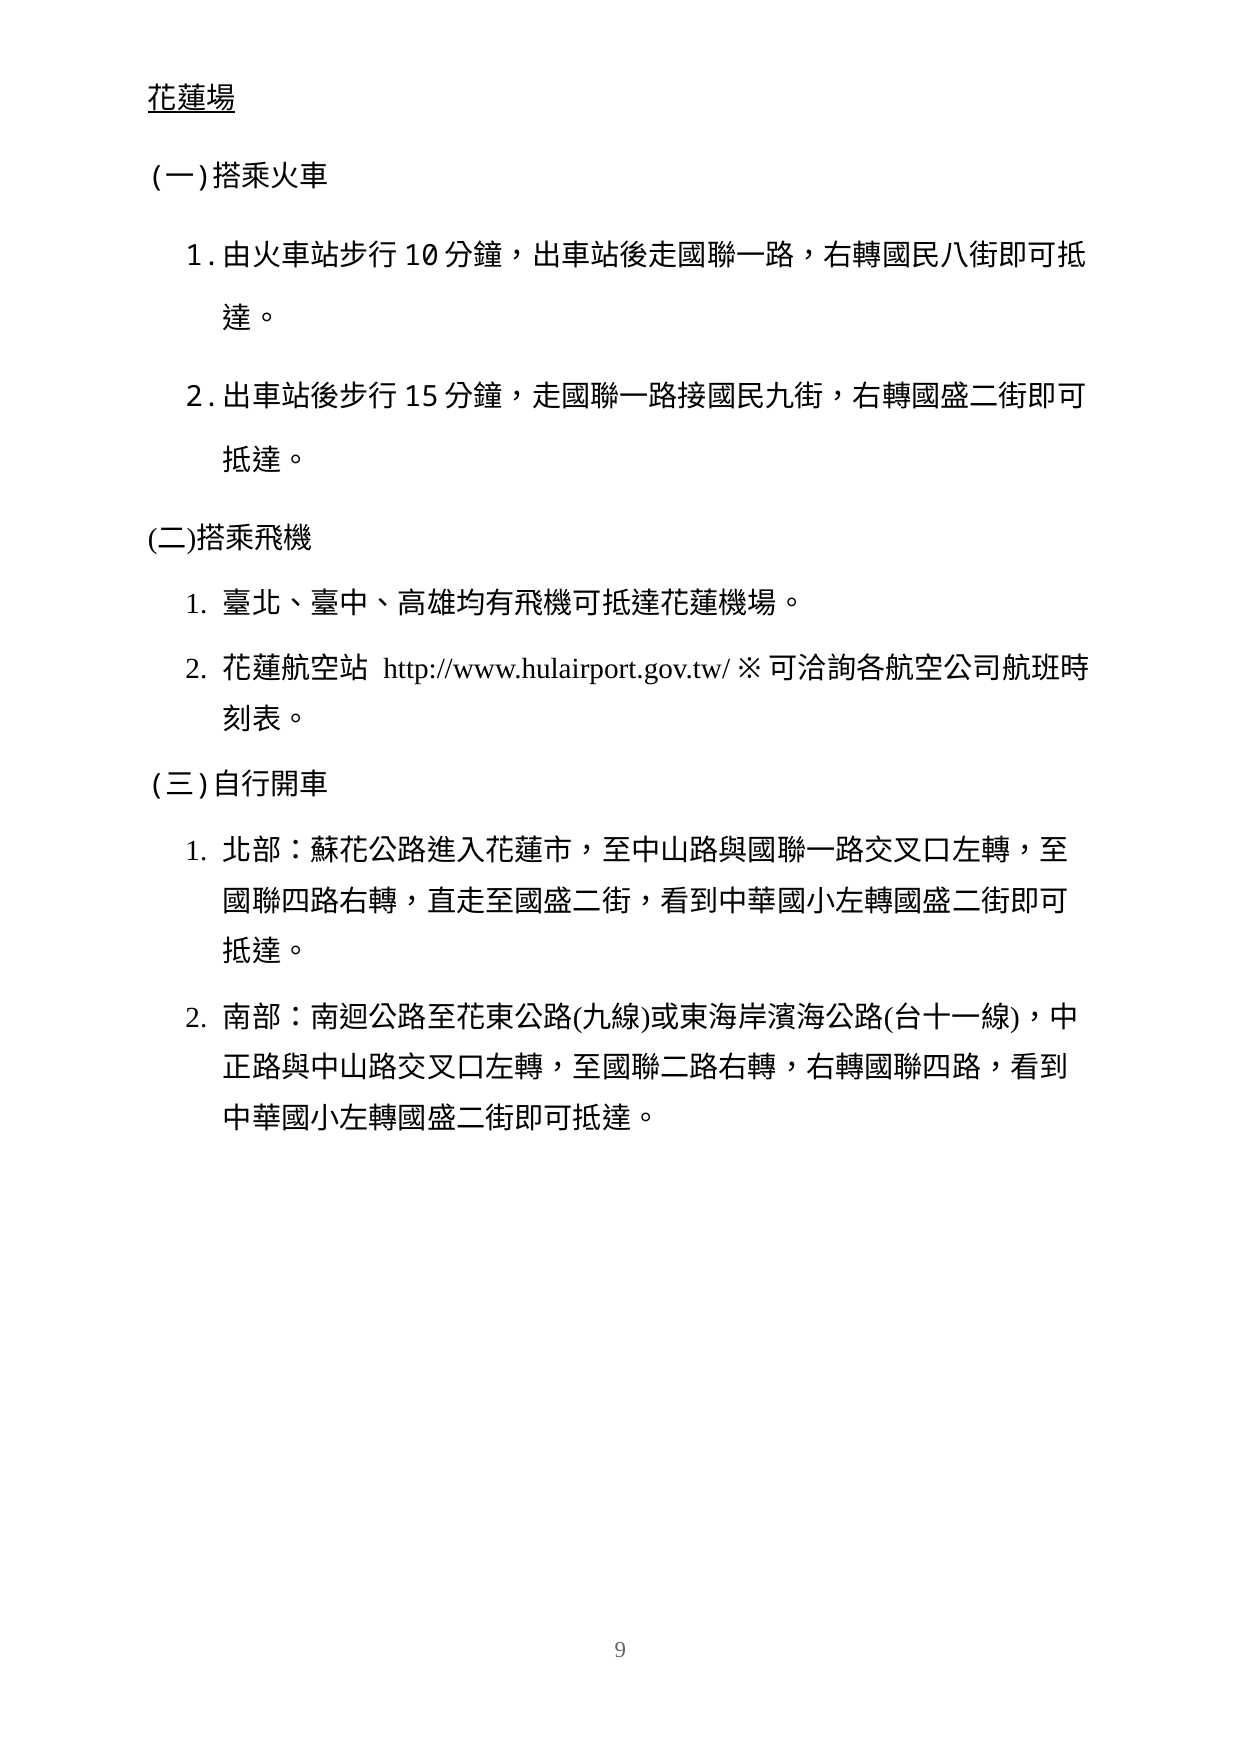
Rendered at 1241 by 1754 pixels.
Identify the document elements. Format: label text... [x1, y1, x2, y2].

text (一)搭乘火車 [148, 153, 1093, 195]
text 花蓮場 [148, 75, 1093, 117]
list 由火車站步行10分鐘，出車站後走國聯一路，右轉國民八街即可抵達。 [185, 231, 1093, 337]
text (二)搭乘飛機 [148, 514, 1093, 557]
list 出車站後步行15分鐘，走國聯一路接國民九街，右轉國盛二街即可抵達。 [185, 373, 1093, 478]
list 臺北、臺中、高雄均有飛機可抵達花蓮機場。 [185, 579, 1093, 622]
list 北部：蘇花公路進入花蓮市，至中山路與國聯一路交叉口左轉，至國聯四路右轉，直走至國盛二街，看到中華國小左轉國盛二街即可抵達。 [185, 826, 1093, 970]
text (三)自行開車 [148, 761, 1093, 803]
list 花蓮航空站 http://www.hulairport.gov.tw/ ※ 可洽詢各航空公司航班時刻表。 [185, 645, 1093, 738]
list 南部：南迴公路至花東公路(九線)或東海岸濱海公路(台十一線)，中正路與中山路交叉口左轉，至國聯二路右轉，右轉國聯四路，看到中華國小左轉國盛二街即可抵達。 [185, 993, 1093, 1137]
